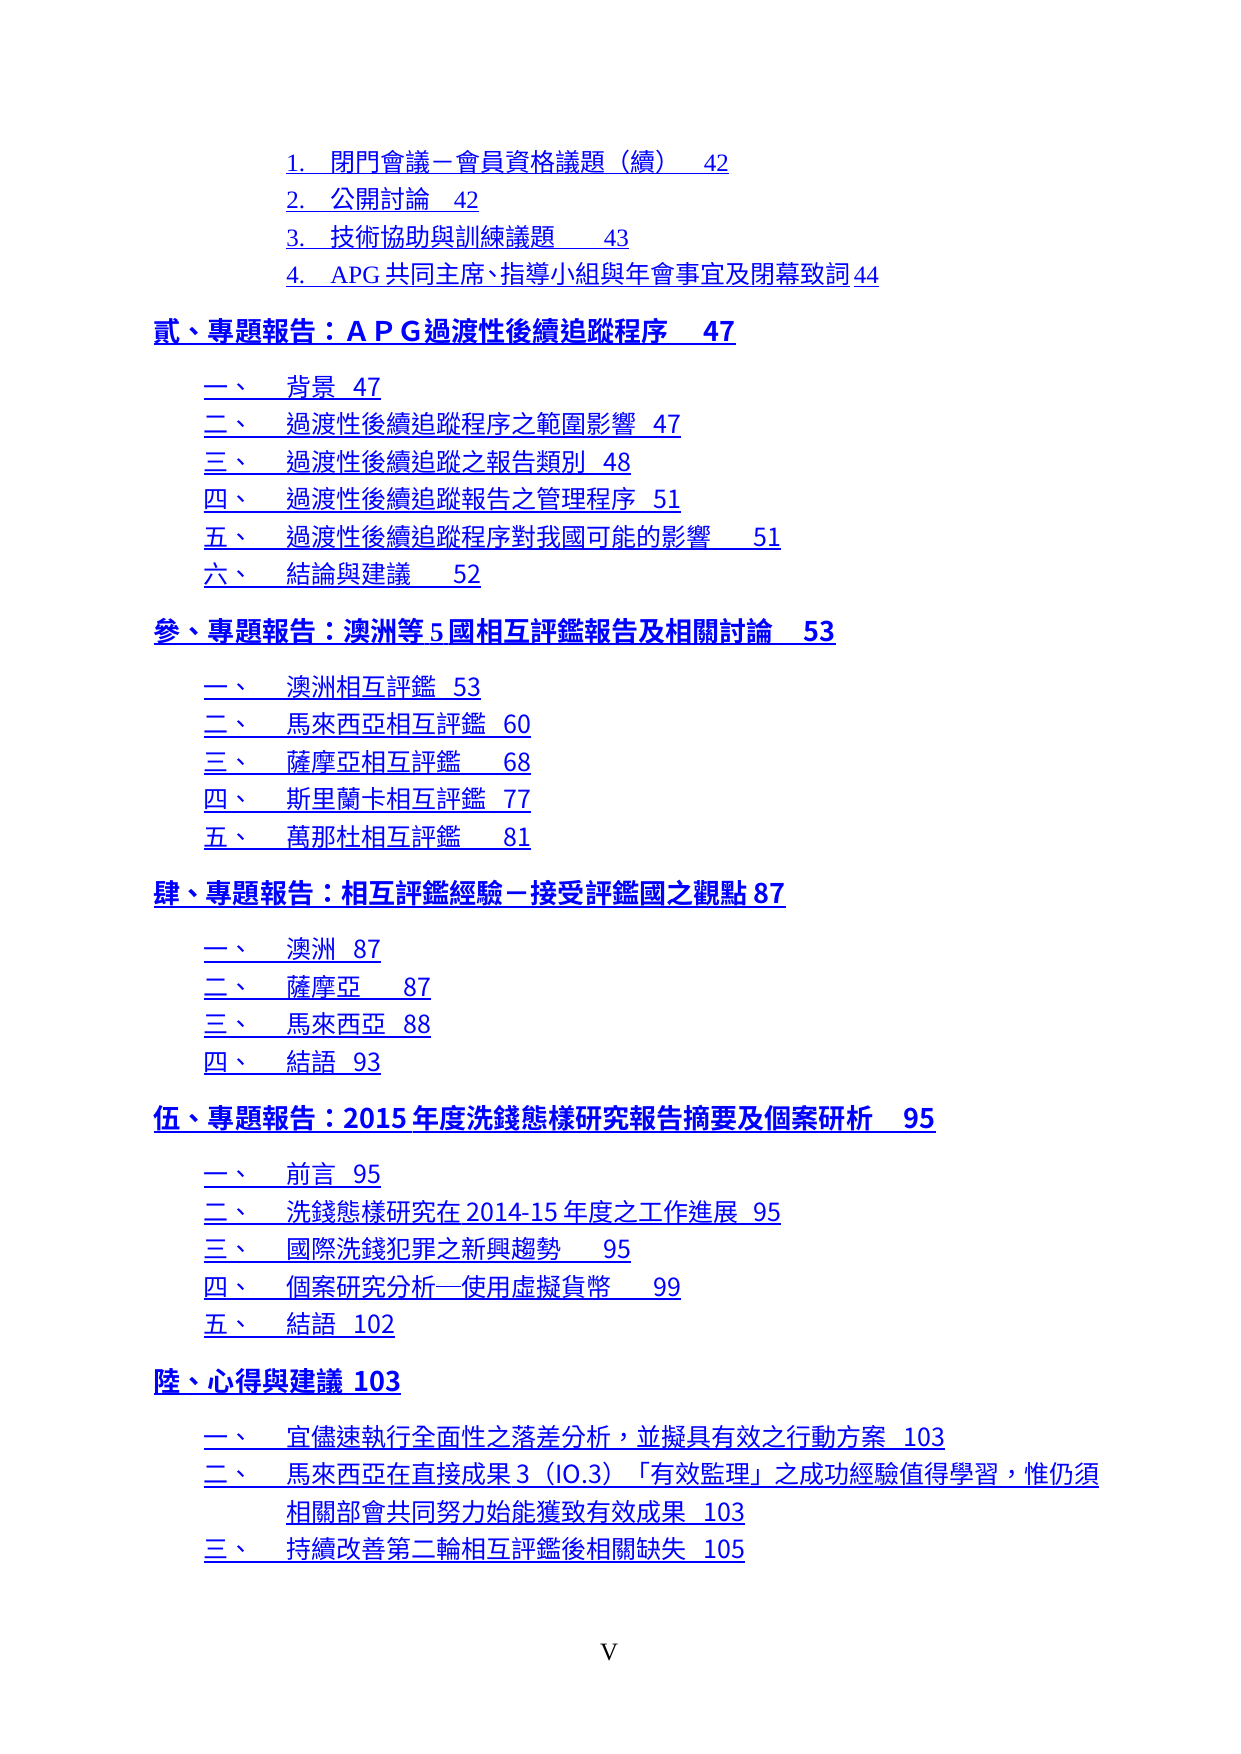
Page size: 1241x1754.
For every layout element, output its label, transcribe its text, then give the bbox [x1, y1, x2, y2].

text 四、 過渡性後續追蹤報告之管理程序 51 [203, 479, 1099, 517]
text 肆、專題報告：相互評鑑經驗－接受評鑑國之觀點 87 [153, 854, 1099, 929]
text 1. 閉門會議－會員資格議題（續） 42 [286, 142, 1099, 179]
text 2. 公開討論 42 [286, 179, 1099, 217]
text 三、 馬來西亞 88 [203, 1004, 1099, 1042]
text 三、 國際洗錢犯罪之新興趨勢 95 [203, 1229, 1099, 1267]
text 一、 宜儘速執行全面性之落差分析，並擬具有效之行動方案 103 [203, 1417, 1099, 1454]
text 二、 過渡性後續追蹤程序之範圍影響 47 [203, 404, 1099, 442]
text 五、 萬那杜相互評鑑 81 [203, 817, 1099, 854]
text 陸、心得與建議 103 [153, 1342, 1099, 1417]
text 一、 背景 47 [203, 367, 1099, 404]
text 貳、專題報告：ＡＰＧ過渡性後續追蹤程序 47 [153, 292, 1099, 367]
text 四、 結語 93 [203, 1042, 1099, 1079]
text 一、 澳洲 87 [203, 929, 1099, 967]
text 二、 薩摩亞 87 [203, 967, 1099, 1004]
text 三、 持續改善第二輪相互評鑑後相關缺失 105 [203, 1529, 1099, 1567]
text 三、 薩摩亞相互評鑑 68 [203, 742, 1099, 779]
text 3. 技術協助與訓練議題 43 [286, 217, 1099, 254]
text 六、 結論與建議 52 [203, 554, 1099, 592]
text 相關部會共同努力始能獲致有效成果 103 [203, 1487, 1099, 1529]
text 二、 洗錢態樣研究在2014-15年度之工作進展 95 [203, 1192, 1099, 1229]
text 伍、專題報告：2015年度洗錢態樣研究報告摘要及個案研析 95 [153, 1079, 1099, 1154]
text 參、專題報告：澳洲等5國相互評鑑報告及相關討論 53 [153, 592, 1099, 667]
text 三、 過渡性後續追蹤之報告類別 48 [203, 442, 1099, 479]
text 一、 前言 95 [203, 1154, 1099, 1192]
text 4. APG共同主席、指導小組與年會事宜及閉幕致詞 44 [286, 254, 1099, 292]
text 二、 馬來西亞相互評鑑 60 [203, 704, 1099, 742]
text 四、 個案研究分析─使用虛擬貨幣 99 [203, 1267, 1099, 1304]
text 五、 結語 102 [203, 1304, 1099, 1342]
text 二、 馬來西亞在直接成果3（IO.3）「有效監理」之成功經驗值得學習，惟仍須 [203, 1454, 1099, 1486]
text 四、 斯里蘭卡相互評鑑 77 [203, 779, 1099, 817]
text 五、 過渡性後續追蹤程序對我國可能的影響 51 [203, 517, 1099, 554]
text 一、 澳洲相互評鑑 53 [203, 667, 1099, 704]
